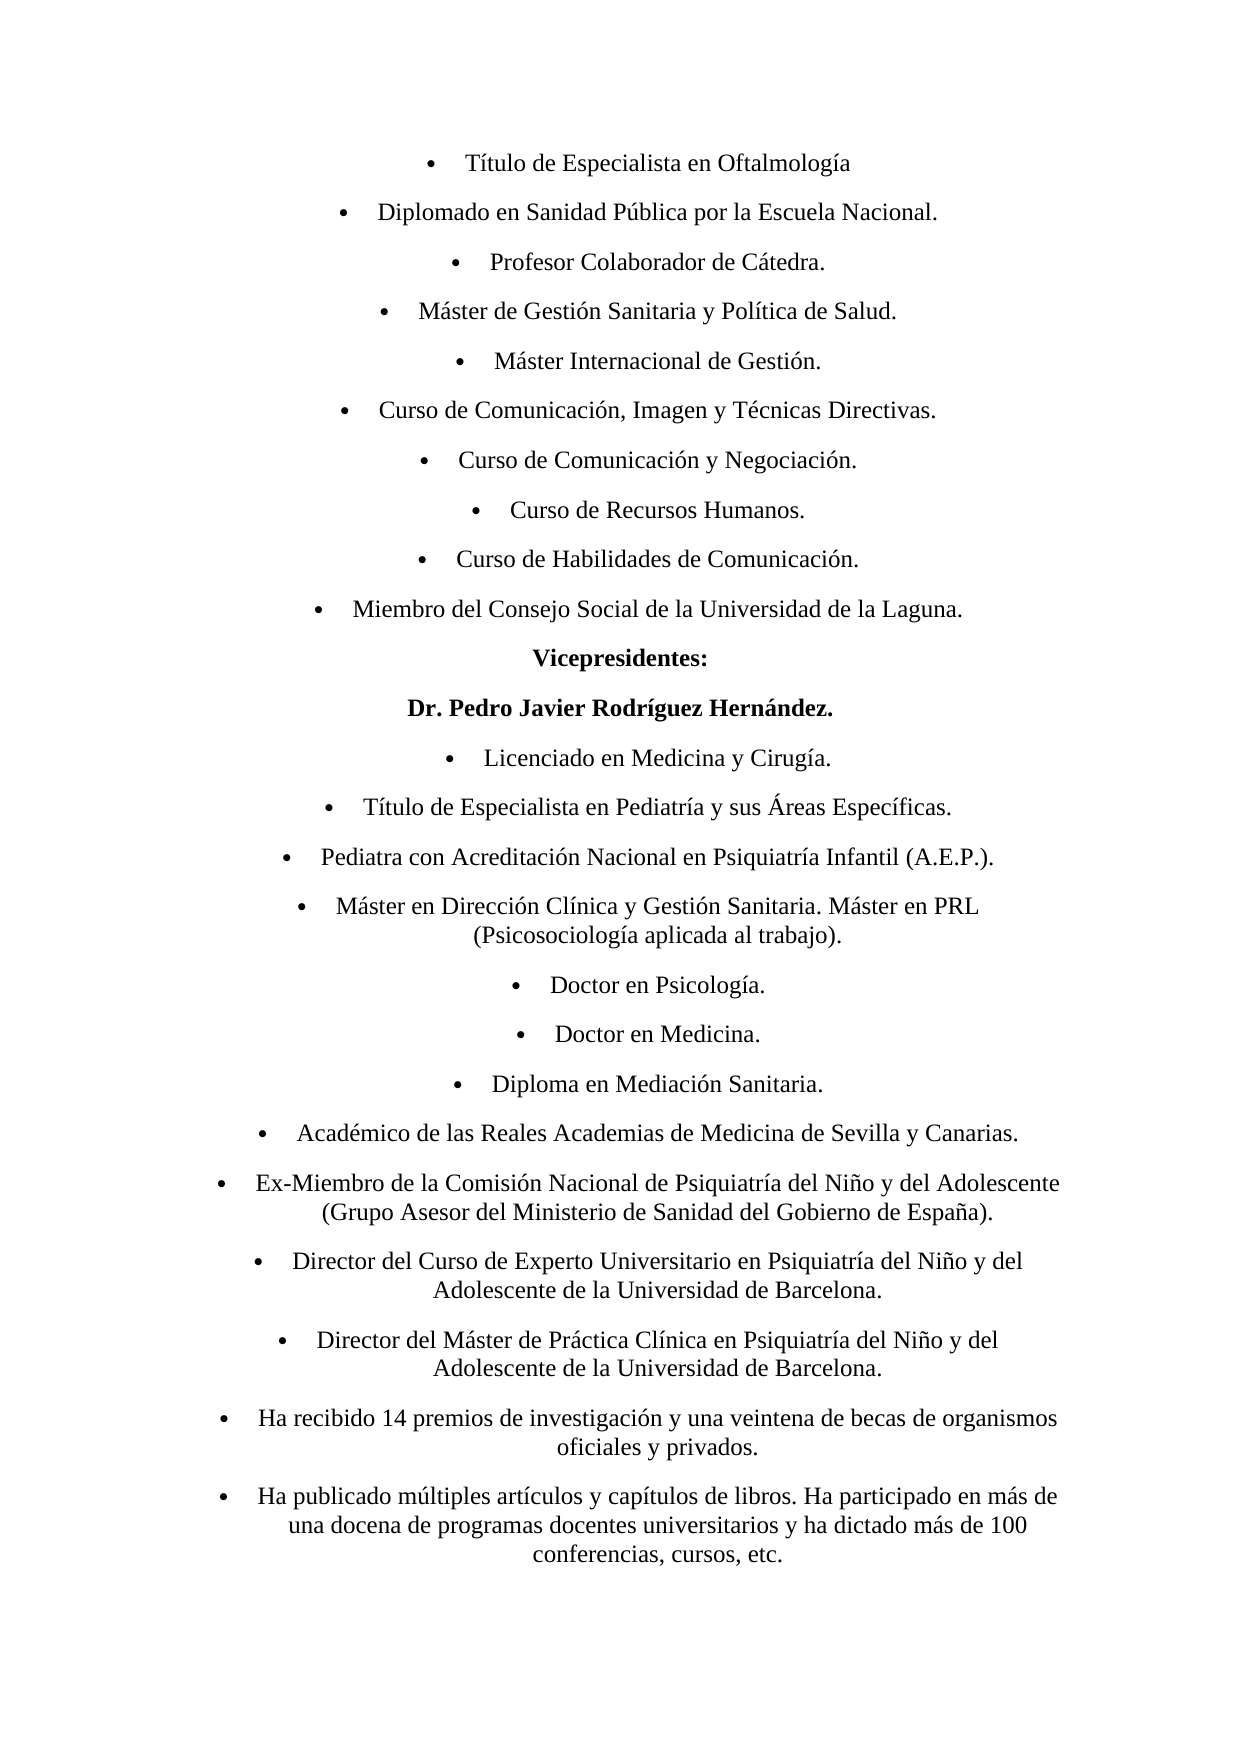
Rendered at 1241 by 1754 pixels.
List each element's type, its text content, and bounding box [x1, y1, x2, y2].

list Académico de las Reales Academias de Medicina de Sevilla y Canarias. [215, 1118, 1063, 1147]
list Director del Curso de Experto Universitario en Psiquiatría del Niño y del Adolescente de la Universidad de Barcelona. [215, 1246, 1063, 1304]
list Pediatra con Acreditación Nacional en Psiquiatría Infantil (A.E.P.). [215, 842, 1063, 871]
text Vicepresidentes: [177, 643, 1063, 672]
list Título de Especialista en Pediatría y sus Áreas Específicas. [215, 792, 1063, 821]
list Ha recibido 14 premios de investigación y una veintena de becas de organismos oficiales y privados. [215, 1403, 1063, 1461]
list Máster Internacional de Gestión. [215, 346, 1063, 375]
list Curso de Comunicación, Imagen y Técnicas Directivas. [215, 396, 1063, 424]
list Curso de Habilidades de Comunicación. [215, 544, 1063, 573]
list Licenciado en Medicina y Cirugía. [215, 743, 1063, 771]
list Profesor Colaborador de Cátedra. [215, 247, 1063, 276]
list Máster de Gestión Sanitaria y Política de Salud. [215, 296, 1063, 325]
list Doctor en Medicina. [215, 1019, 1063, 1048]
list Máster en Dirección Clínica y Gestión Sanitaria. Máster en PRL (Psicosociología aplicada al trabajo). [215, 891, 1063, 949]
list Título de Especialista en Oftalmología [215, 148, 1063, 176]
list Curso de Comunicación y Negociación. [215, 445, 1063, 474]
list Ex-Miembro de la Comisión Nacional de Psiquiatría del Niño y del Adolescente (Grupo Asesor del Ministerio de Sanidad del Gobierno de España). [215, 1168, 1063, 1226]
list Director del Máster de Práctica Clínica en Psiquiatría del Niño y del Adolescente de la Universidad de Barcelona. [215, 1325, 1063, 1382]
list Diploma en Mediación Sanitaria. [215, 1069, 1063, 1098]
list Ha publicado múltiples artículos y capítulos de libros. Ha participado en más de una docena de programas docentes universitarios y ha dictado más de 100 conferencias, cursos, etc. [215, 1481, 1063, 1568]
list Doctor en Psicología. [215, 970, 1063, 998]
list Curso de Recursos Humanos. [215, 495, 1063, 523]
list Diplomado en Sanidad Pública por la Escuela Nacional. [215, 197, 1063, 226]
list Miembro del Consejo Social de la Universidad de la Laguna. [215, 594, 1063, 623]
text Dr. Pedro Javier Rodríguez Hernández. [177, 693, 1063, 722]
